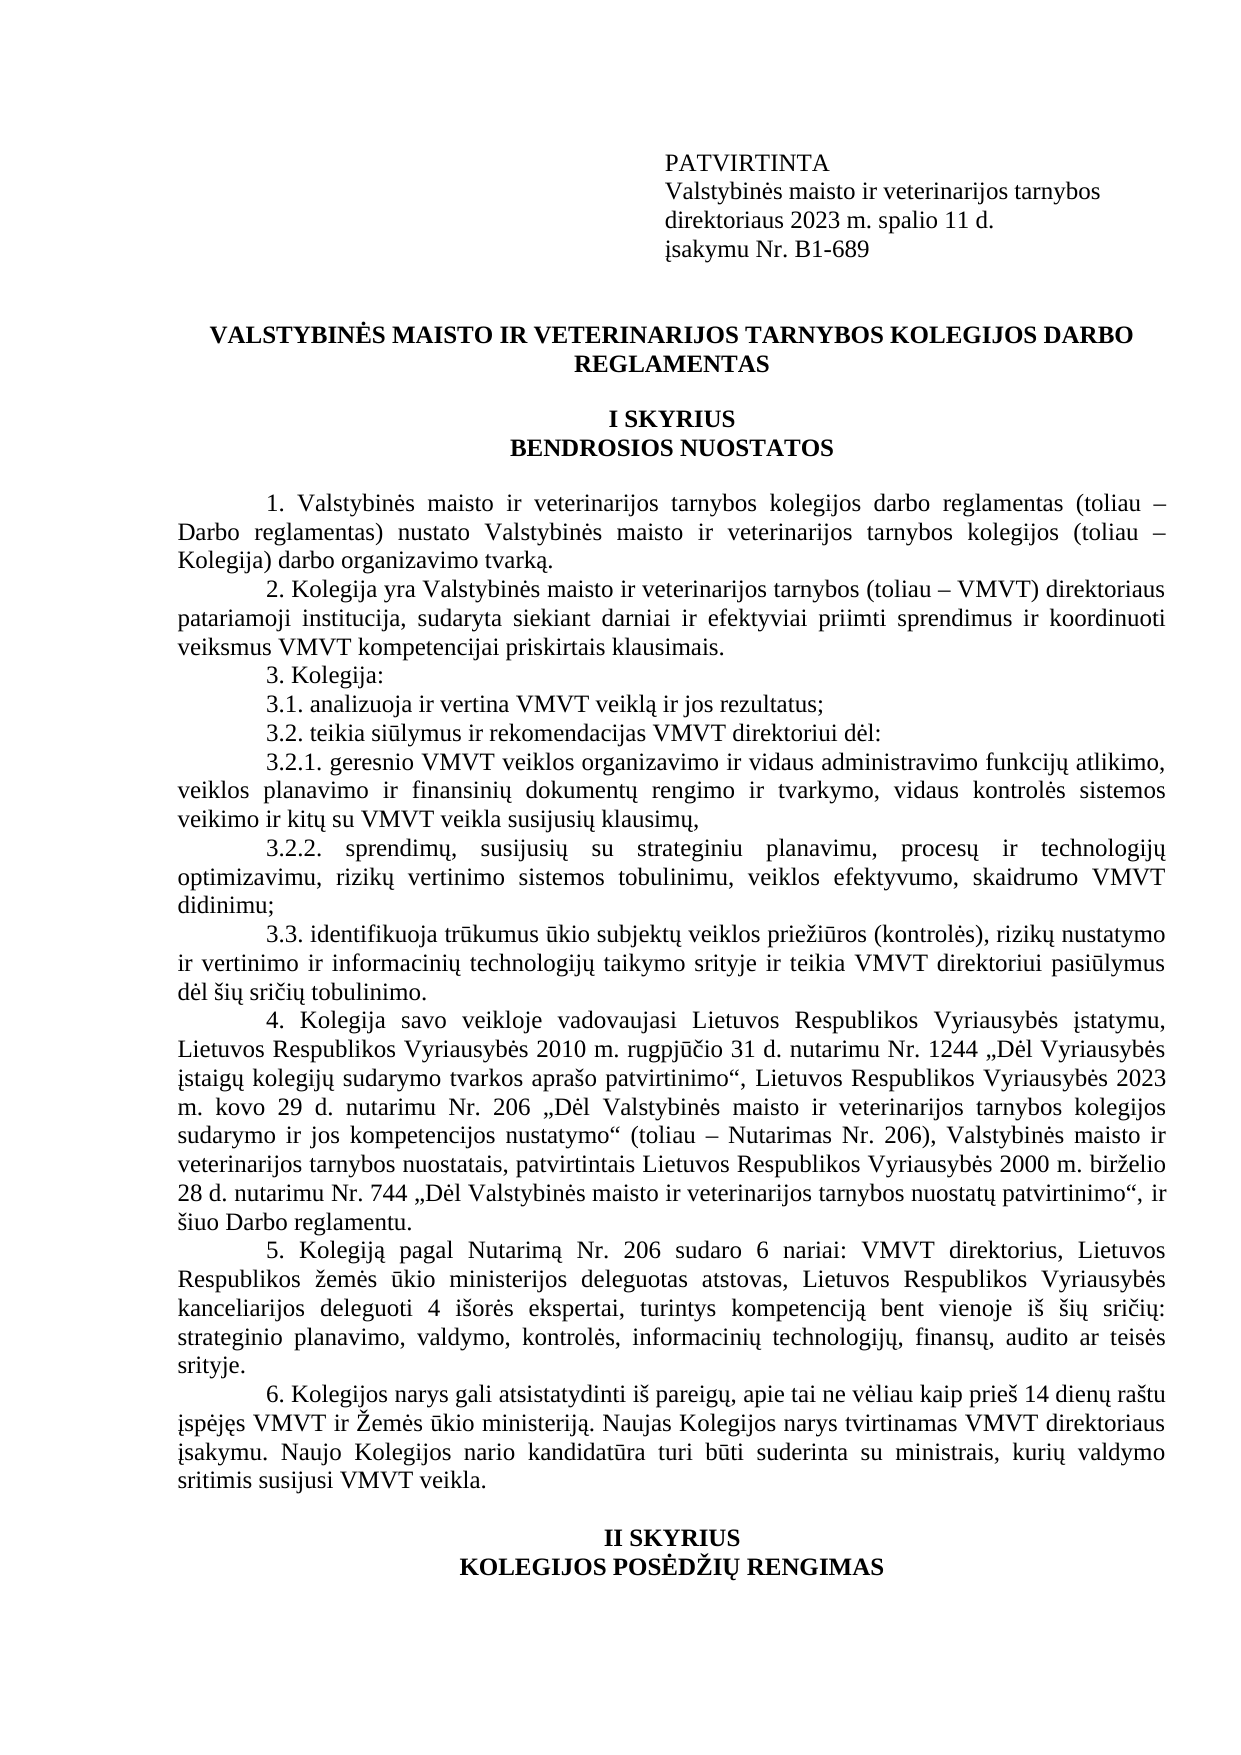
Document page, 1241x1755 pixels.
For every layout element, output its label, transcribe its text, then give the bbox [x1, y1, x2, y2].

text 2. Kolegija yra Valstybinės maisto ir veterinarijos tarnybos (toliau – VMVT) direktoriaus patariamoji institucija, sudaryta siekiant darniai ir efektyviai priimti sprendimus ir koordinuoti veiksmus VMVT kompetencijai priskirtais klausimais. [177, 574, 1167, 660]
text 4. Kolegija savo veikloje vadovaujasi Lietuvos Respublikos Vyriausybės įstatymu, Lietuvos Respublikos Vyriausybės 2010 m. rugpjūčio 31 d. nutarimu Nr. 1244 „Dėl Vyriausybės įstaigų kolegijų sudarymo tvarkos aprašo patvirtinimo“, Lietuvos Respublikos Vyriausybės 2023 m. kovo 29 d. nutarimu Nr. 206 „Dėl Valstybinės maisto ir veterinarijos tarnybos kolegijos sudarymo ir jos kompetencijos nustatymo“ (toliau – Nutarimas Nr. 206), Valstybinės maisto ir veterinarijos tarnybos nuostatais, patvirtintais Lietuvos Respublikos Vyriausybės 2000 m. birželio 28 d. nutarimu Nr. 744 „Dėl Valstybinės maisto ir veterinarijos tarnybos nuostatų patvirtinimo“, ir šiuo Darbo reglamentu. [177, 1005, 1167, 1235]
text įsakymu Nr. B1-689 [664, 234, 1177, 263]
text 3. Kolegija: [177, 660, 1167, 689]
text I SKYRIUS [177, 404, 1167, 433]
text PATVIRTINTA [664, 148, 1177, 176]
text 3.2.2. sprendimų, susijusių su strateginiu planavimu, procesų ir technologijų optimizavimu, rizikų vertinimo sistemos tobulinimu, veiklos efektyvumo, skaidrumo VMVT didinimu; [177, 833, 1167, 919]
text Valstybinės maisto ir veterinarijos tarnybos kolegijos darbo reglamentas [177, 320, 1167, 378]
text BENDROSIOS NUOSTATOS [177, 433, 1167, 461]
text KOLEGIJOS posėdžių rengimas [177, 1552, 1167, 1580]
text II SKYRIUS [177, 1523, 1167, 1552]
text Valstybinės maisto ir veterinarijos tarnybos direktoriaus 2023 m. spalio 11 d. [664, 176, 1177, 234]
text 3.3. identifikuoja trūkumus ūkio subjektų veiklos priežiūros (kontrolės), rizikų nustatymo ir vertinimo ir informacinių technologijų taikymo srityje ir teikia VMVT direktoriui pasiūlymus dėl šių sričių tobulinimo. [177, 919, 1167, 1005]
text 6. Kolegijos narys gali atsistatydinti iš pareigų, apie tai ne vėliau kaip prieš 14 dienų raštu įspėjęs VMVT ir Žemės ūkio ministeriją. Naujas Kolegijos narys tvirtinamas VMVT direktoriaus įsakymu. Naujo Kolegijos nario kandidatūra turi būti suderinta su ministrais, kurių valdymo sritimis susijusi VMVT veikla. [177, 1379, 1167, 1494]
text 3.2.1. geresnio VMVT veiklos organizavimo ir vidaus administravimo funkcijų atlikimo, veiklos planavimo ir finansinių dokumentų rengimo ir tvarkymo, vidaus kontrolės sistemos veikimo ir kitų su VMVT veikla susijusių klausimų, [177, 747, 1167, 833]
text 3.1. analizuoja ir vertina VMVT veiklą ir jos rezultatus; [177, 689, 1167, 718]
text 5. Kolegiją pagal Nutarimą Nr. 206 sudaro 6 nariai: VMVT direktorius, Lietuvos Respublikos žemės ūkio ministerijos deleguotas atstovas, Lietuvos Respublikos Vyriausybės kanceliarijos deleguoti 4 išorės ekspertai, turintys kompetenciją bent vienoje iš šių sričių: strateginio planavimo, valdymo, kontrolės, informacinių technologijų, finansų, audito ar teisės srityje. [177, 1235, 1167, 1379]
text 3.2. teikia siūlymus ir rekomendacijas VMVT direktoriui dėl: [177, 718, 1167, 747]
text 1. Valstybinės maisto ir veterinarijos tarnybos kolegijos darbo reglamentas (toliau – Darbo reglamentas) nustato Valstybinės maisto ir veterinarijos tarnybos kolegijos (toliau – Kolegija) darbo organizavimo tvarką. [177, 488, 1167, 574]
